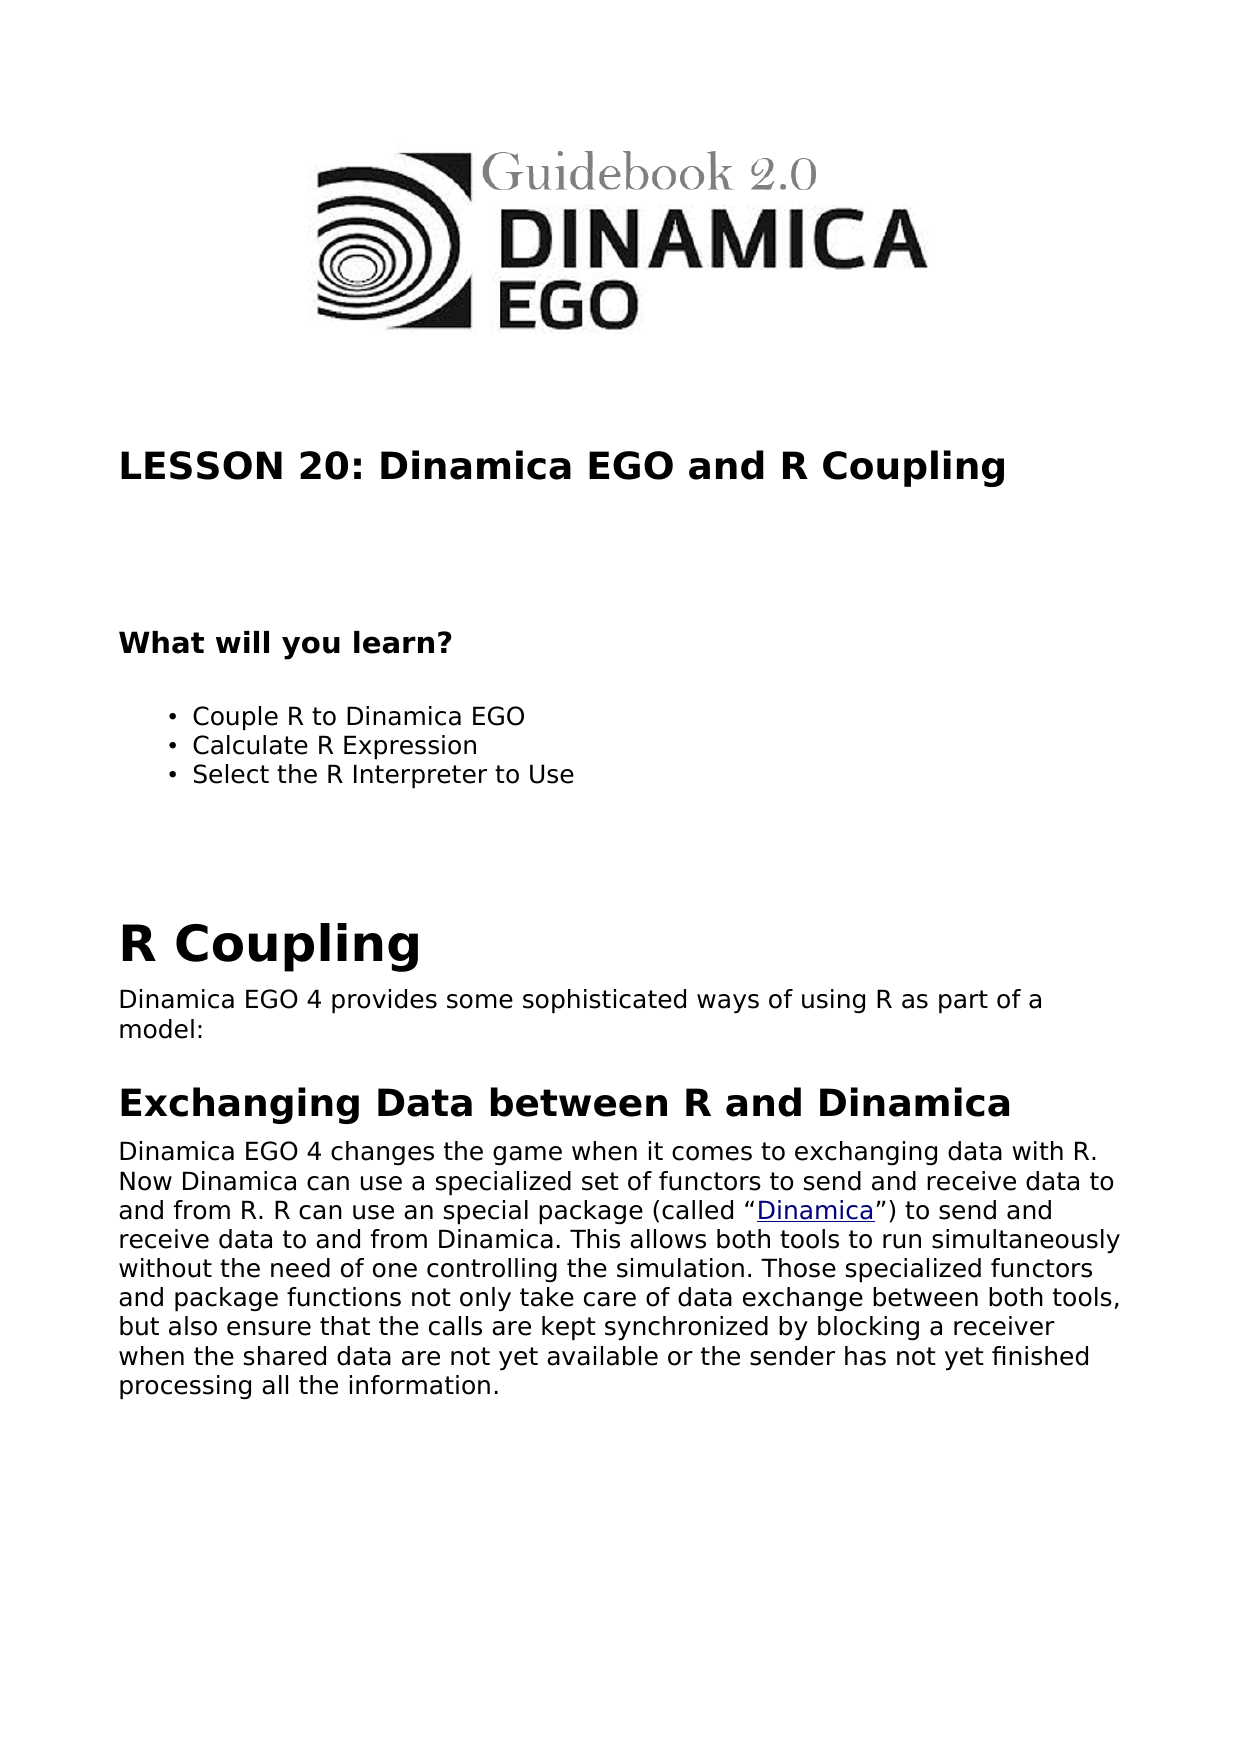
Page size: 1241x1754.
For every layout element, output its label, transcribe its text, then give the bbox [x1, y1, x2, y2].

list Calculate R Expression [177, 731, 1122, 760]
subtitle Exchanging Data between R and Dinamica [118, 1081, 1122, 1125]
list Couple R to Dinamica EGO [177, 702, 1122, 731]
picture [307, 118, 933, 350]
text Dinamica EGO 4 provides some sophisticated ways of using R as part of a model: [118, 986, 1122, 1044]
subtitle What will you learn? [118, 626, 1122, 660]
subtitle LESSON 20: Dinamica EGO and R Coupling [118, 445, 1122, 489]
list Select the R Interpreter to Use [177, 760, 1122, 789]
subtitle R Coupling [118, 915, 1122, 973]
text Dinamica EGO 4 changes the game when it comes to exchanging data with R. Now Dinamica can use a specialized set of functors to send and receive data to and from R. R can use an special package (called “Dinamica”) to send and receive data to and from Dinamica. This allows both tools to run simultaneously without the need of one controlling the simulation. Those specialized functors and package functions not only take care of data exchange between both tools, but also ensure that the calls are kept synchronized by blocking a receiver when the shared data are not yet available or the sender has not yet finished processing all the information. [118, 1138, 1122, 1400]
